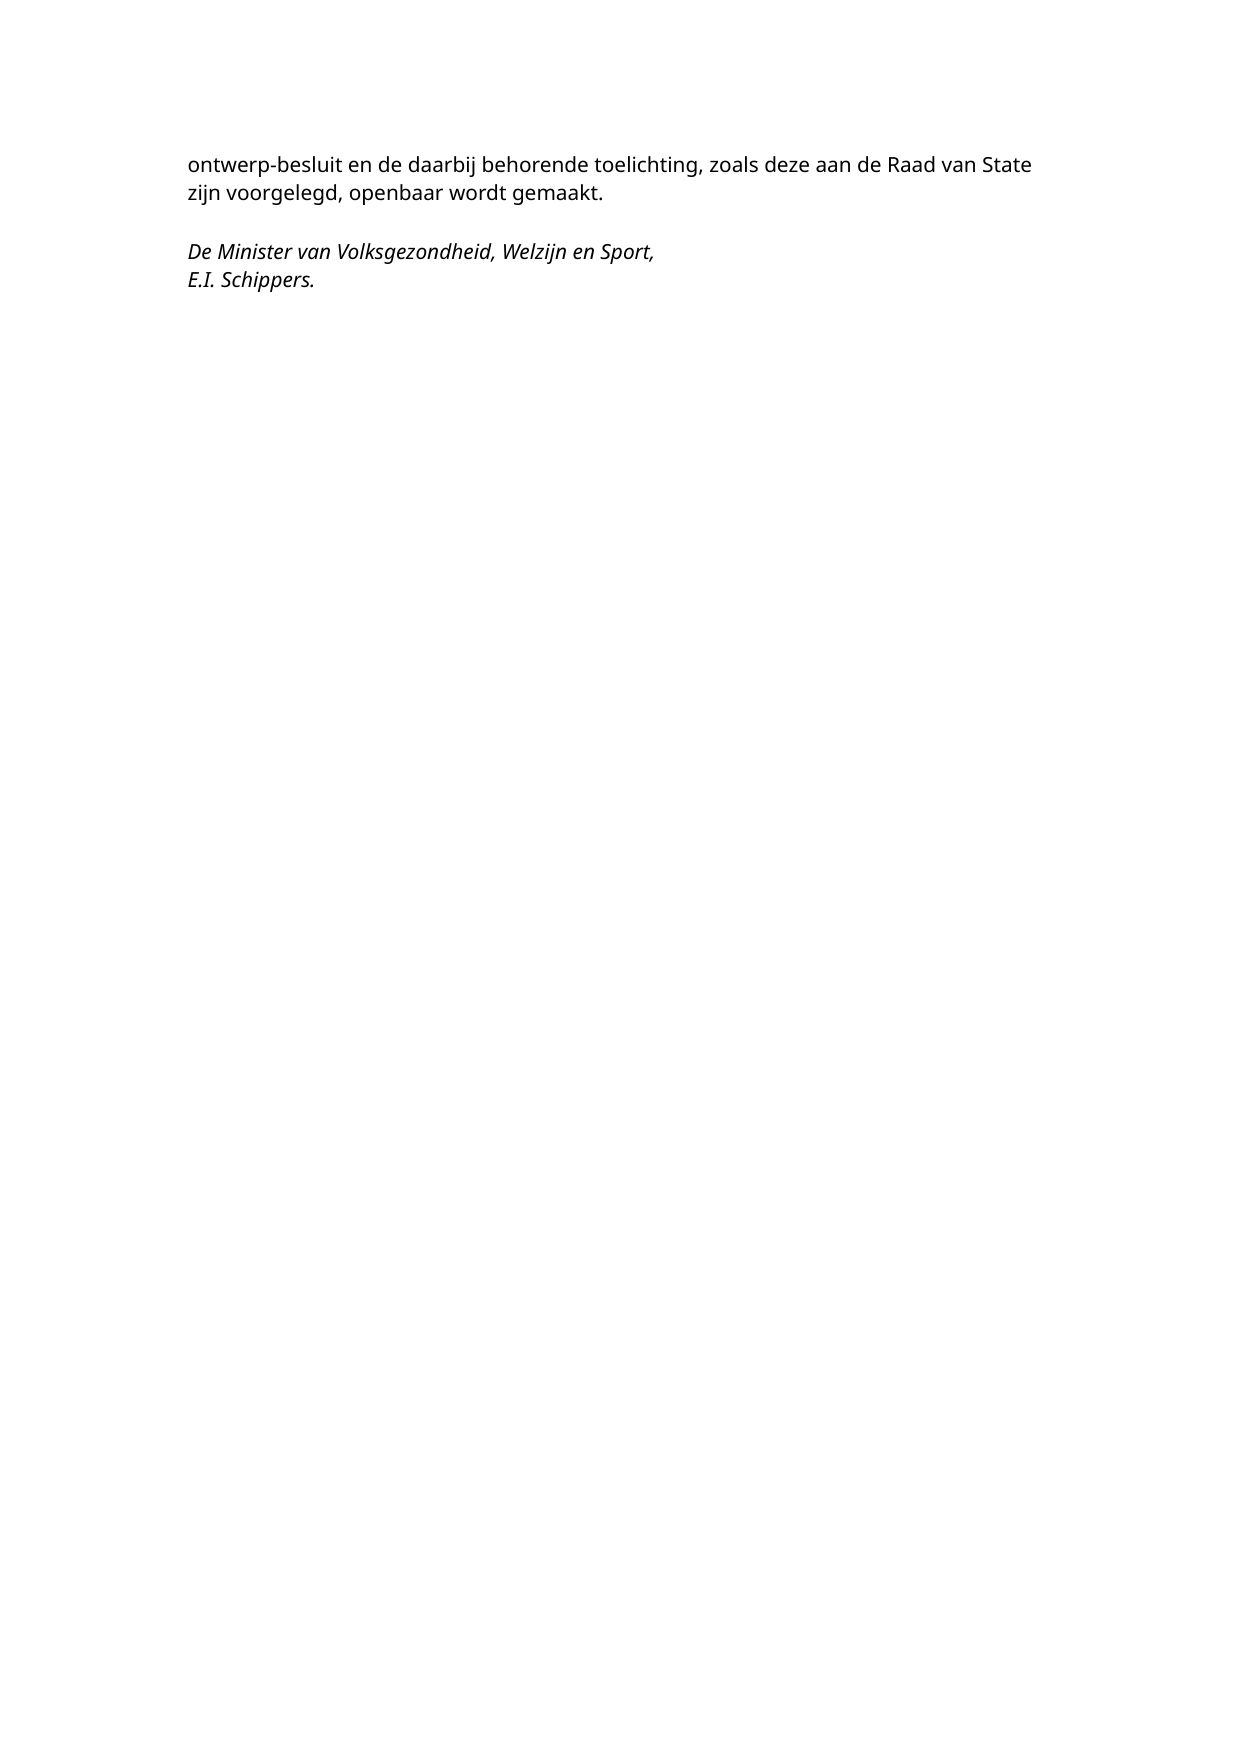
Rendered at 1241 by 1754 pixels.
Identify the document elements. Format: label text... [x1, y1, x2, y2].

text Blijkens de mededeling van de Directeur van Uw Kabinet van 29 september 2009, no. 09.002744, machtigde Uwe Majesteit de Raad van State zijn advies inzake het bovenvermelde ontwerp van een algemene maatregel van bestuur rechtstreeks aan mij te doen toekomen. Dit advies, gedateerd 4 december 2009, no. W13.09.0375/I, bied ik U hierbij aan. [187, 150, 1053, 178]
text Het is mijn voornemen om het bovenvermelde ontwerp van een algemene maatregel van bestuur niet voor bekrachtiging in aanmerking te brengen. De reden daarvoor vormt mijn wens te komen tot een nieuw voorstel van wet ter vervanging van de Wet ambulancezorg, in verband met de Europeesrechtelijke bezwaren die zijn verbonden aan uitvoering van de Wet ambulancezorg. [187, 208, 1053, 351]
text E.I. Schippers. [187, 581, 1053, 610]
text Daartoe gemachtigd door de ministerraad moge ik U verzoeken goed te vinden dat het advies van de Raad van State buiten verdere behandeling wordt gelaten en dat het onderhavige nader rapport tezamen met het advies van de Raad van State en het ontwerp-besluit en de daarbij behorende toelichting, zoals deze aan de Raad van State zijn voorgelegd, openbaar wordt gemaakt. [187, 381, 1053, 523]
text De Minister van Volksgezondheid, Welzijn en Sport, [187, 553, 1053, 581]
